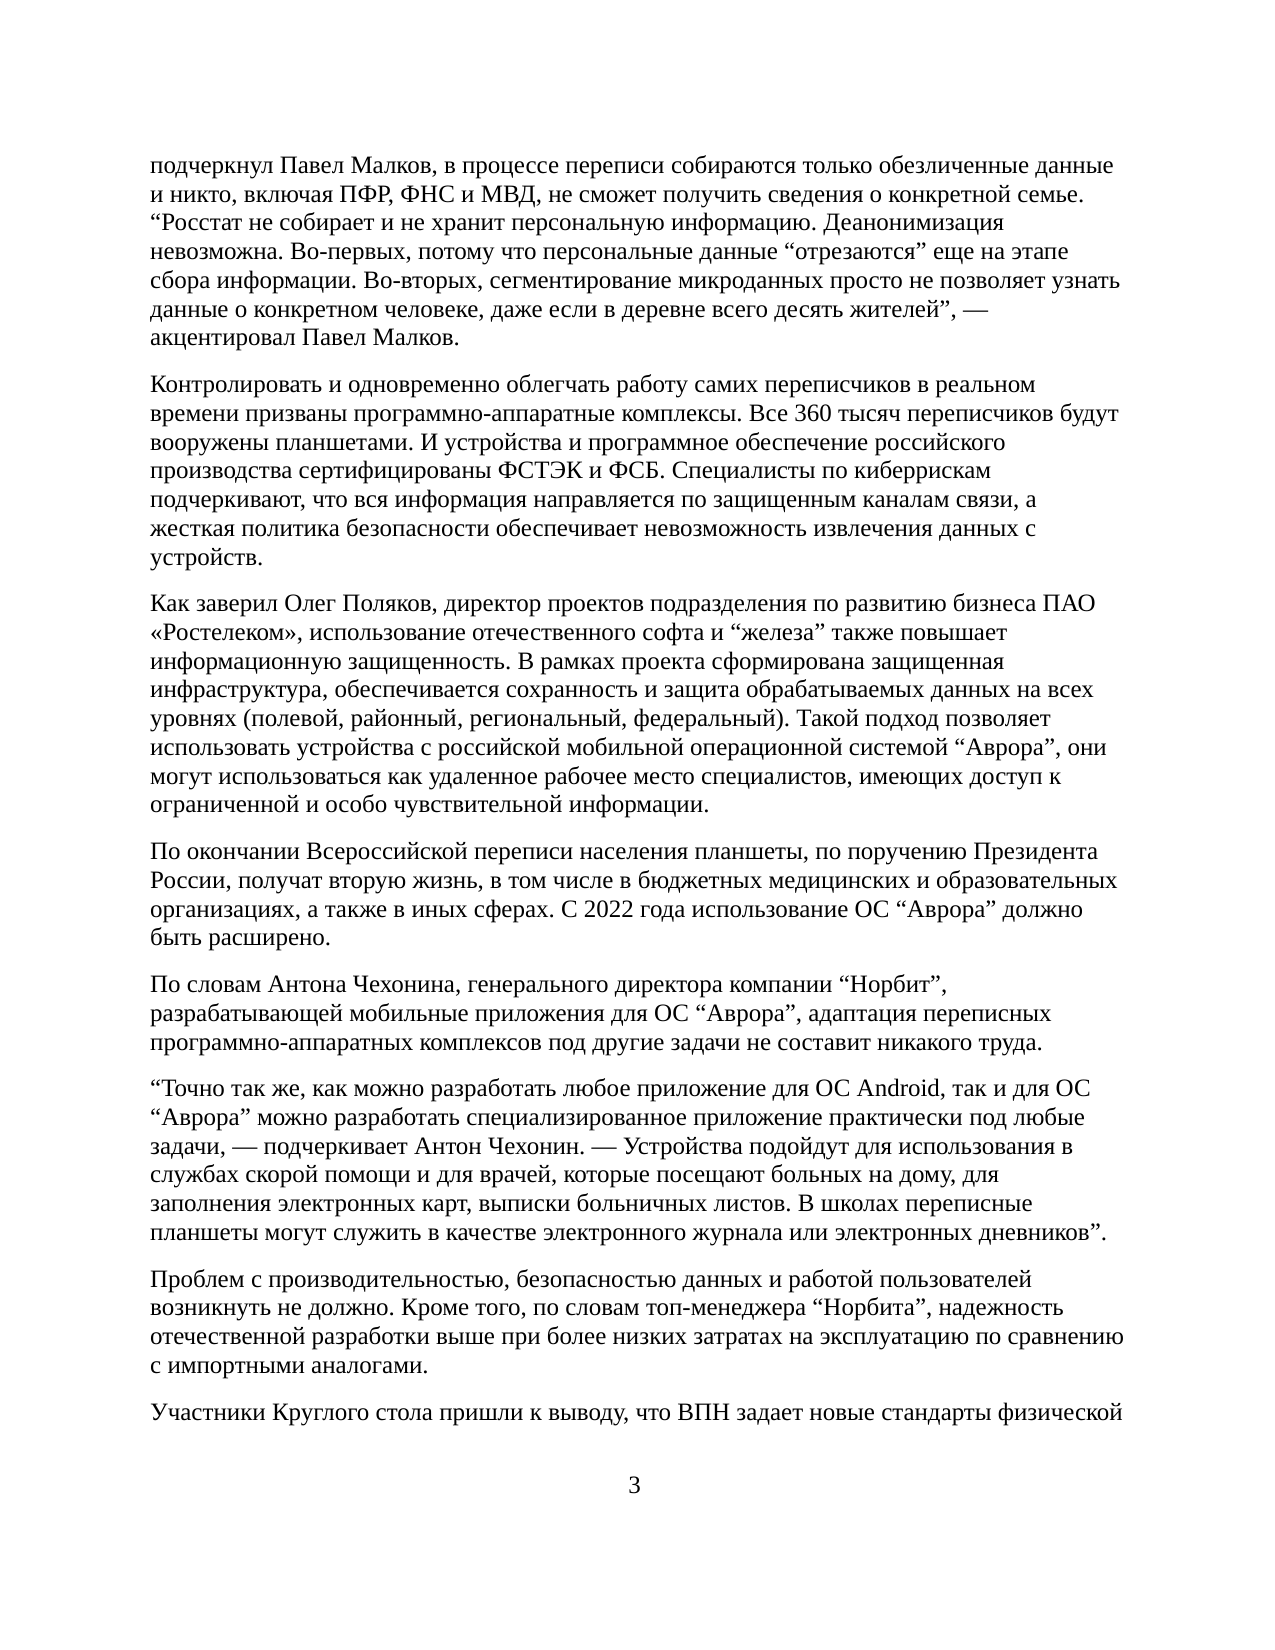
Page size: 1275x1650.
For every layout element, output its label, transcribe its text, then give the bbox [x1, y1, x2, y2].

text Контролировать и одновременно облегчать работу самих переписчиков в реальном времени призваны программно-аппаратные комплексы. Все 360 тысяч переписчиков будут вооружены планшетами. И устройства и программное обеспечение российского производства сертифицированы ФСТЭК и ФСБ. Специалисты по киберрискам подчеркивают, что вся информация направляется по защищенным каналам связи, а жесткая политика безопасности обеспечивает невозможность извлечения данных с устройств. [150, 369, 1125, 570]
text Проблем с производительностью, безопасностью данных и работой пользователей возникнуть не должно. Кроме того, по словам топ-менеджера “Норбита”, надежность отечественной разработки выше при более низких затратах на эксплуатацию по сравнению с импортными аналогами. [150, 1264, 1125, 1379]
text “Точно так же, как можно разработать любое приложение для ОС Android, так и для ОС “Аврора” можно разработать специализированное приложение практически под любые задачи, — подчеркивает Антон Чехонин. — Устройства подойдут для использования в службах скорой помощи и для врачей, которые посещают больных на дому, для заполнения электронных карт, выписки больничных листов. В школах переписные планшеты могут служить в качестве электронного журнала или электронных дневников”. [150, 1073, 1125, 1246]
text По словам Антона Чехонина, генерального директора компании “Норбит”, разрабатывающей мобильные приложения для ОС “Аврора”, адаптация переписных программно-аппаратных комплексов под другие задачи не составит никакого труда. [150, 969, 1125, 1055]
text Участники Круглого стола пришли к выводу, что ВПН задает новые стандарты физической [150, 1397, 1125, 1425]
text Как заверил Олег Поляков, директор проектов подразделения по развитию бизнеса ПАО «Ростелеком», использование отечественного софта и “железа” также повышает информационную защищенность. В рамках проекта сформирована защищенная инфраструктура, обеспечивается сохранность и защита обрабатываемых данных на всех уровнях (полевой, районный, региональный, федеральный). Такой подход позволяет использовать устройства с российской мобильной операционной системой “Аврора”, они могут использоваться как удаленное рабочее место специалистов, имеющих доступ к ограниченной и особо чувствительной информации. [150, 588, 1125, 818]
text По окончании Всероссийской переписи населения планшеты, по поручению Президента России, получат вторую жизнь, в том числе в бюджетных медицинских и образовательных организациях, а также в иных сферах. С 2022 года использование ОС “Аврора” должно быть расширено. [150, 836, 1125, 951]
text подчеркнул Павел Малков, в процессе переписи собираются только обезличенные данные и никто, включая ПФР, ФНС и МВД, не сможет получить сведения о конкретной семье. “Росстат не собирает и не хранит персональную информацию. Деанонимизация невозможна. Во-первых, потому что персональные данные “отрезаются” еще на этапе сбора информации. Во-вторых, сегментирование микроданных просто не позволяет узнать данные о конкретном человеке, даже если в деревне всего десять жителей”, — акцентировал Павел Малков. [150, 150, 1125, 351]
